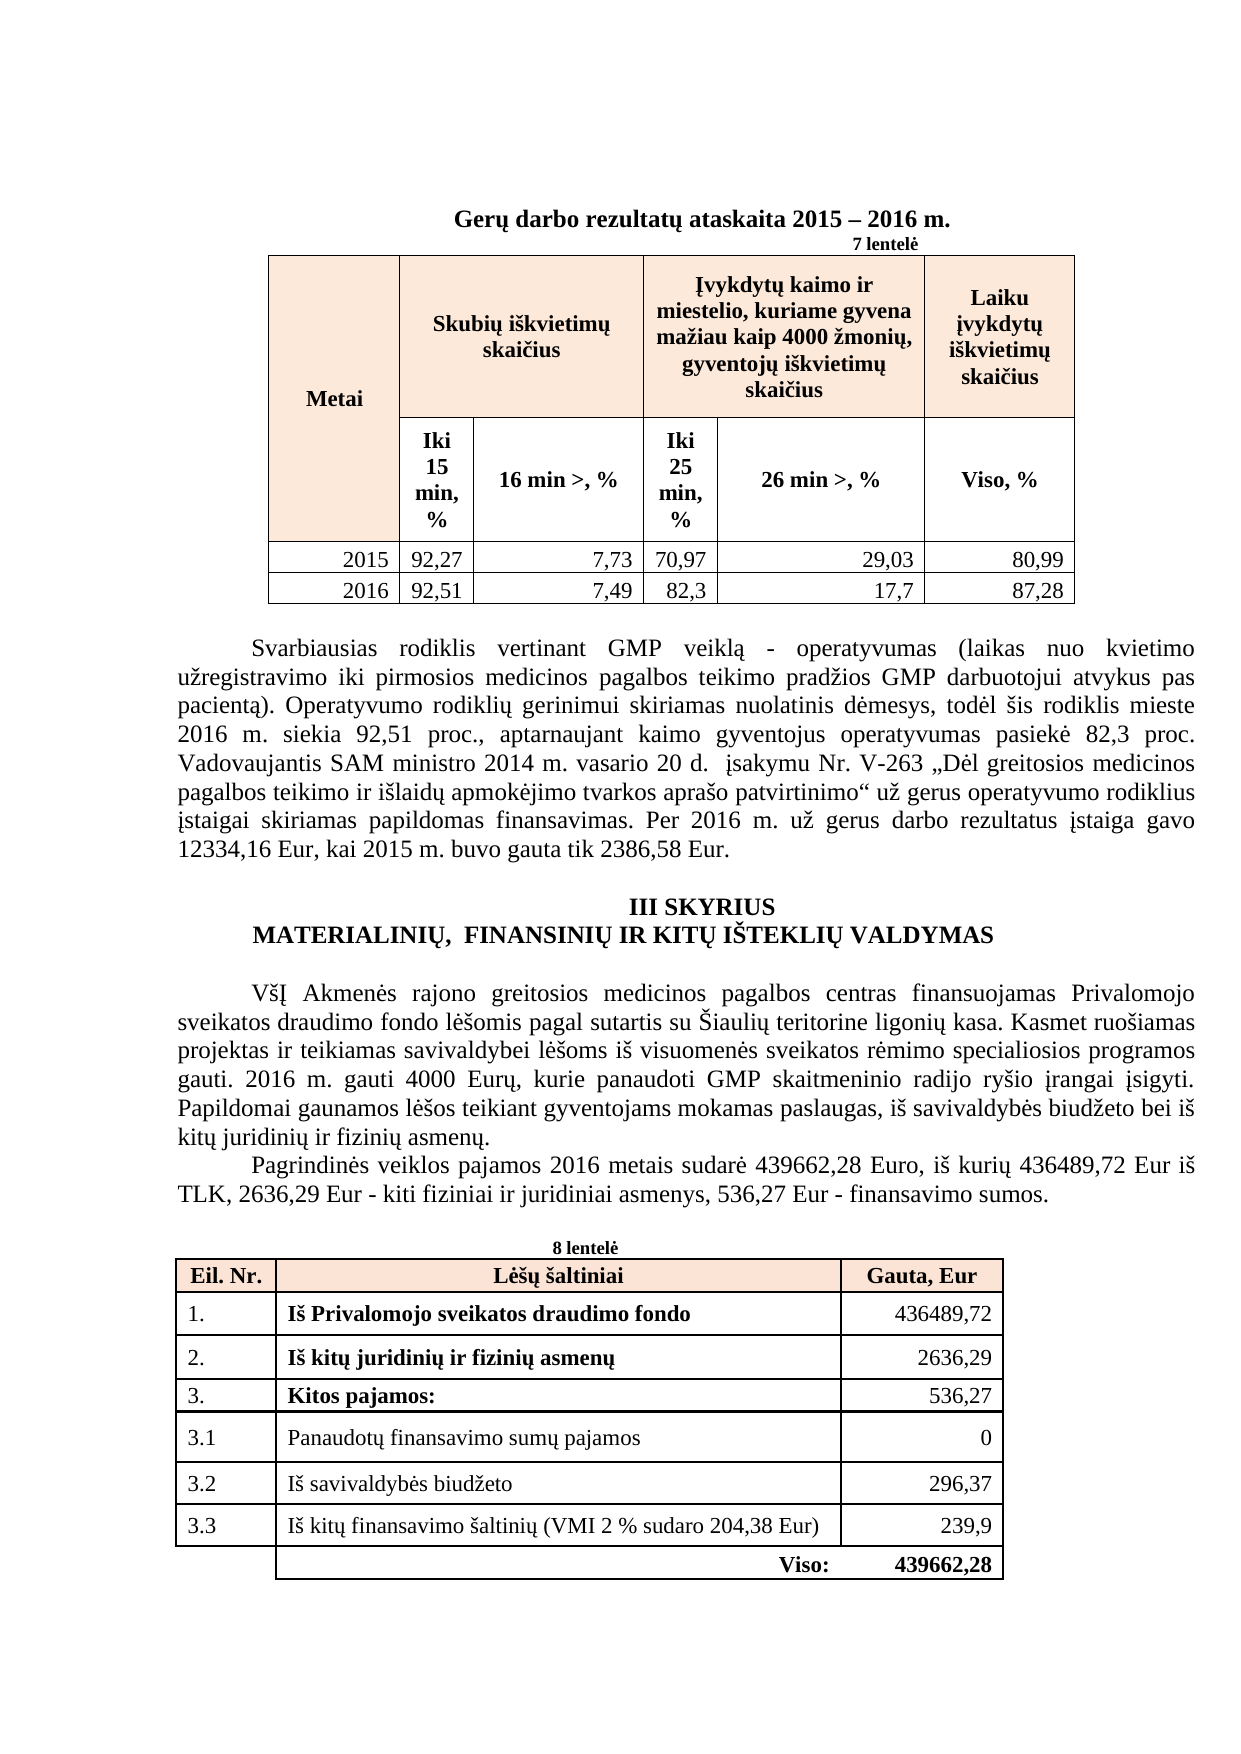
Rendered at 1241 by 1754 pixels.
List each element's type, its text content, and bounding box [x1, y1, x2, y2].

text 7 lentelė [778, 233, 1227, 255]
table_header Eil. Nr. [177, 1260, 275, 1291]
table_cell 239,9 [842, 1505, 1002, 1545]
table_header Laiku įvykdytų iškvietimų skaičius [925, 256, 1074, 417]
table_cell 436489,72 [842, 1293, 1002, 1334]
table_cell 3.3 [177, 1505, 275, 1545]
table_cell Iki 25 min, % [644, 418, 717, 541]
table_cell 87,28 [925, 573, 1074, 603]
table_cell 296,37 [842, 1463, 1002, 1503]
text III SKYRIUS [177, 892, 1227, 921]
text Gerų darbo rezultatų ataskaita 2015 – 2016 m. [177, 204, 1227, 233]
text MATERIALINIŲ, FINANSINIŲ IR KITŲ IŠTEKLIŲ VALDYMAS [252, 921, 1227, 949]
table_cell [176, 1547, 275, 1578]
table_header Gauta, Eur [842, 1260, 1002, 1291]
table_cell 2015 [269, 542, 399, 572]
table_header Metai [269, 256, 399, 541]
table_cell 439662,28 [841, 1547, 1002, 1578]
table_cell 29,03 [718, 542, 924, 572]
table_cell 17,7 [718, 573, 924, 603]
table_cell 16 min ˃, % [474, 418, 643, 541]
table_cell 3.1 [177, 1413, 275, 1461]
table_cell 3.2 [177, 1463, 275, 1503]
table_cell 536,27 [842, 1380, 1002, 1410]
table_cell 26 min ˃, % [718, 418, 924, 541]
table_header Įvykdytų kaimo ir miestelio, kuriame gyvena mažiau kaip 4000 žmonių, gyventojų iškvietimų skaičius [644, 256, 924, 417]
table_cell Iš Privalomojo sveikatos draudimo fondo [277, 1293, 840, 1334]
table_cell 2. [177, 1336, 275, 1378]
table_cell 80,99 [925, 542, 1074, 572]
table_cell Panaudotų finansavimo sumų pajamos [277, 1413, 840, 1461]
table_cell Iki 15 min, % [400, 418, 473, 541]
table_cell 92,27 [400, 542, 473, 572]
table_cell 2636,29 [842, 1336, 1002, 1378]
table_header Lėšų šaltiniai [277, 1260, 840, 1291]
table_cell Iš kitų juridinių ir fizinių asmenų [277, 1336, 840, 1378]
table_cell 82,3 [644, 573, 717, 603]
text Svarbiausias rodiklis vertinant GMP veiklą - operatyvumas (laikas nuo kvietimo užregistravimo iki pirmosios medicinos pagalbos teikimo pradžios GMP darbuotojui atvykus pas pacientą). Operatyvumo rodiklių gerinimui skiriamas nuolatinis dėmesys, todėl šis rodiklis mieste 2016 m. siekia 92,51 proc., aptarnaujant kaimo gyventojus operatyvumas pasiekė 82,3 proc. Vadovaujantis SAM ministro 2014 m. vasario 20 d. įsakymu Nr. V-263 „Dėl greitosios medicinos pagalbos teikimo ir išlaidų apmokėjimo tvarkos aprašo patvirtinimo“ už gerus operatyvumo rodiklius įstaigai skiriamas papildomas finansavimas. Per 2016 m. už gerus darbo rezultatus įstaiga gavo 12334,16 Eur, kai 2015 m. buvo gauta tik 2386,58 Eur. [177, 633, 1196, 863]
table_cell Iš savivaldybės biudžeto [277, 1463, 840, 1503]
table_cell 1. [177, 1293, 275, 1334]
text VšĮ Akmenės rajono greitosios medicinos pagalbos centras finansuojamas Privalomojo sveikatos draudimo fondo lėšomis pagal sutartis su Šiaulių teritorine ligonių kasa. Kasmet ruošiamas projektas ir teikiamas savivaldybei lėšoms iš visuomenės sveikatos rėmimo specialiosios programos gauti. 2016 m. gauti 4000 Eurų, kurie panaudoti GMP skaitmeninio radijo ryšio įrangai įsigyti. Papildomai gaunamos lėšos teikiant gyventojams mokamas paslaugas, iš savivaldybės biudžeto bei iš kitų juridinių ir fizinių asmenų. [177, 978, 1196, 1151]
table_cell Kitos pajamos: [277, 1380, 840, 1410]
table_cell 0 [842, 1413, 1002, 1461]
table_cell 70,97 [644, 542, 717, 572]
table_cell 92,51 [400, 573, 473, 603]
table_cell Viso: [277, 1547, 841, 1578]
table_cell 2016 [269, 573, 399, 603]
table_cell Iš kitų finansavimo šaltinių (VMI 2 % sudaro 204,38 Eur) [277, 1505, 840, 1545]
table_cell Viso, % [925, 418, 1074, 541]
table_cell 7,73 [474, 542, 643, 572]
text Pagrindinės veiklos pajamos 2016 metais sudarė 439662,28 Euro, iš kurių 436489,72 Eur iš TLK, 2636,29 Eur - kiti fiziniai ir juridiniai asmenys, 536,27 Eur - finansavimo sumos. [177, 1151, 1196, 1208]
table_header Skubių iškvietimų skaičius [400, 256, 643, 417]
table_cell 7,49 [474, 573, 643, 603]
table_cell 3. [177, 1380, 275, 1410]
text 8 lentelė [177, 1237, 1227, 1258]
